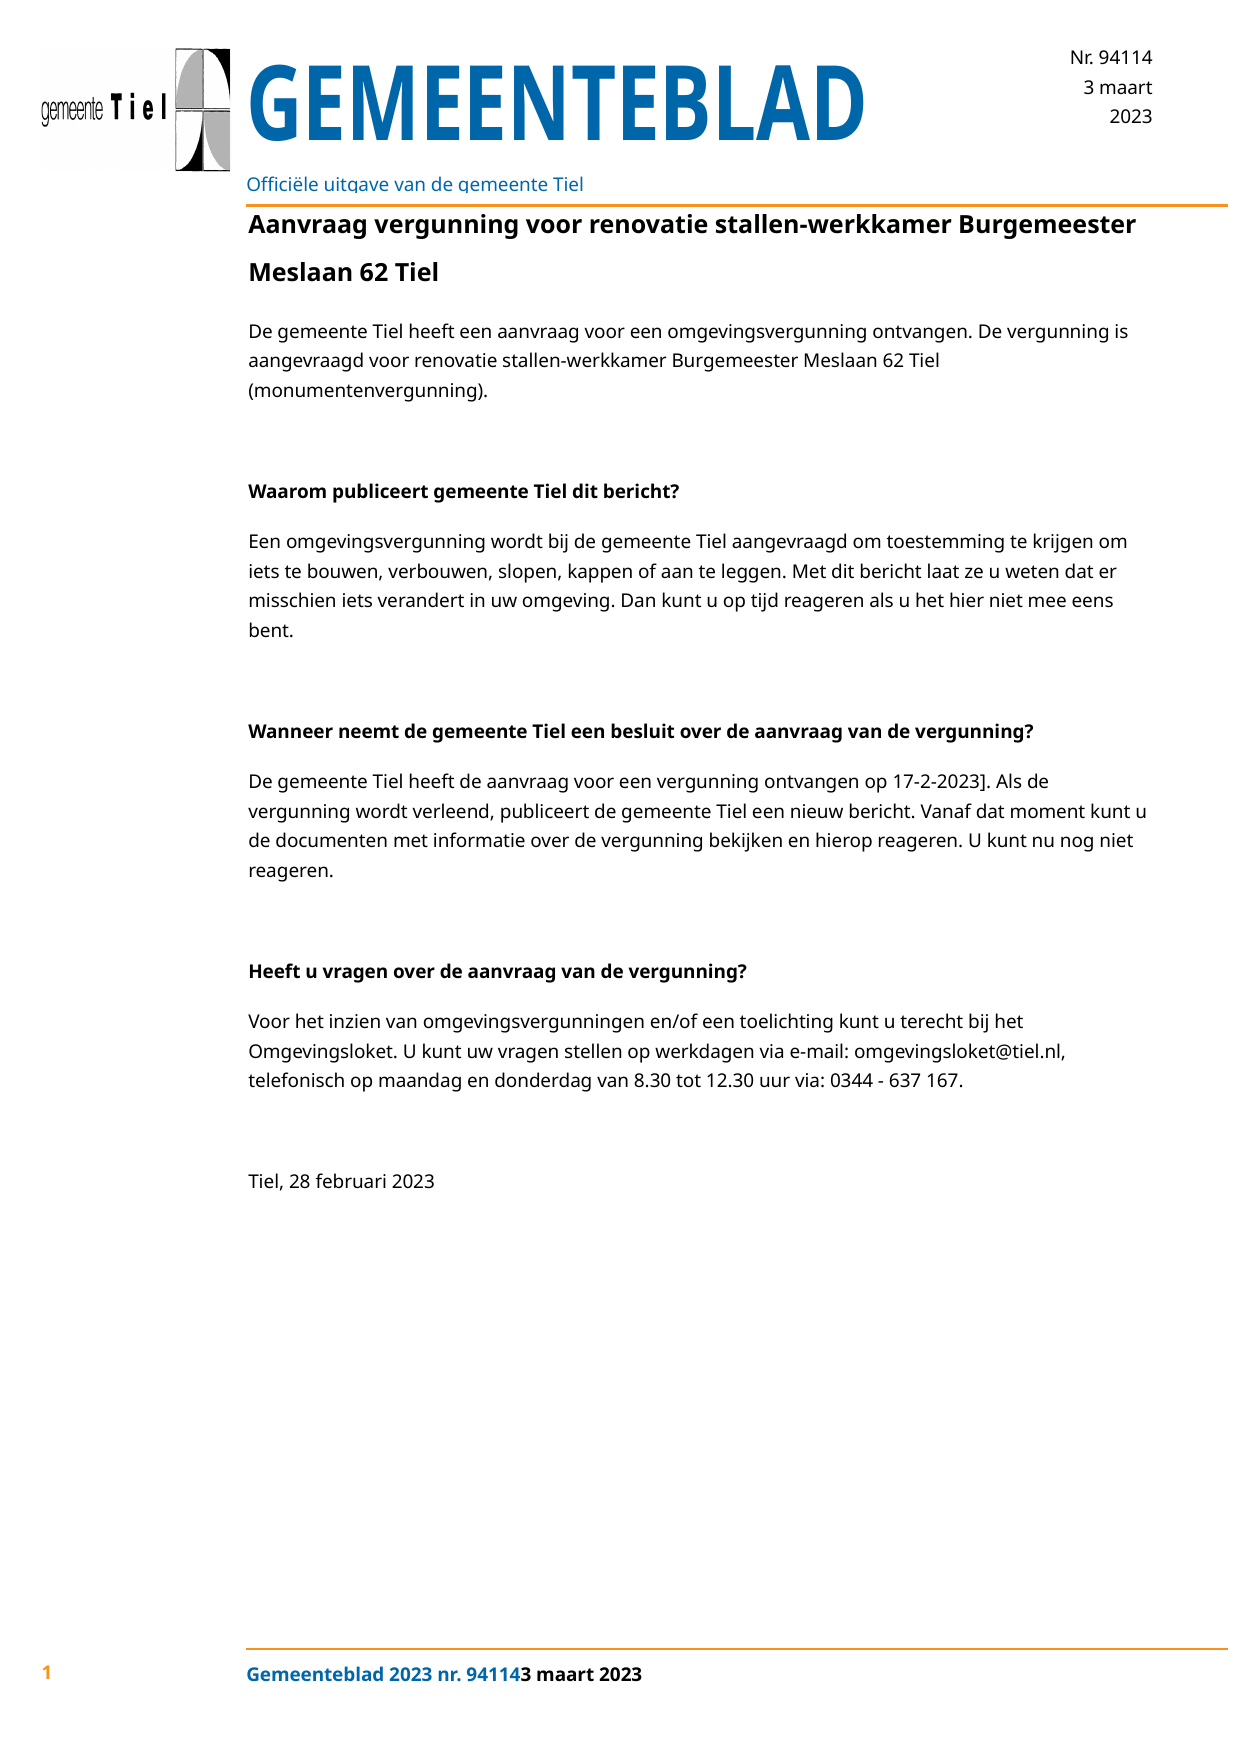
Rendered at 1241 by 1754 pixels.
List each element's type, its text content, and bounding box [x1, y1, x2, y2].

text Wanneer neemt de gemeente Tiel een besluit over de aanvraag van de vergunning? [248, 718, 1152, 744]
text De gemeente Tiel heeft een aanvraag voor een omgevingsvergunning ontvangen. De vergunning is aangevraagd voor renovatie stallen-werkkamer Burgemeester Meslaan 62 Tiel (monumentenvergunning). [248, 318, 1152, 403]
text Heeft u vragen over de aanvraag van de vergunning? [248, 958, 1152, 984]
text De gemeente Tiel heeft de aanvraag voor een vergunning ontvangen op 17-2-2023]. Als de vergunning wordt verleend, publiceert de gemeente Tiel een nieuw bericht. Vanaf dat moment kunt u de documenten met informatie over de vergunning bekijken en hierop reageren. U kunt nu nog niet reageren. [248, 768, 1152, 883]
text Een omgevingsvergunning wordt bij de gemeente Tiel aangevraagd om toestemming te krijgen om iets te bouwen, verbouwen, slopen, kappen of aan te leggen. Met dit bericht laat ze u weten dat er misschien iets verandert in uw omgeving. Dan kunt u op tijd reageren als u het hier niet mee eens bent. [248, 528, 1152, 643]
text Aanvraag vergunning voor renovatie stallen-werkkamer Burgemeester Meslaan 62 Tiel [248, 207, 1152, 288]
picture [41, 47, 231, 172]
text Tiel, 28 februari 2023 [248, 1168, 1152, 1194]
text Voor het inzien van omgevingsvergunningen en/of een toelichting kunt u terecht bij het Omgevingsloket. U kunt uw vragen stellen op werkdagen via e-mail: omgevingsloket@tiel.nl, telefonisch op maandag en donderdag van 8.30 tot 12.30 uur via: 0344 - 637 167. [248, 1008, 1152, 1093]
text Waarom publiceert gemeente Tiel dit bericht? [248, 478, 1152, 504]
